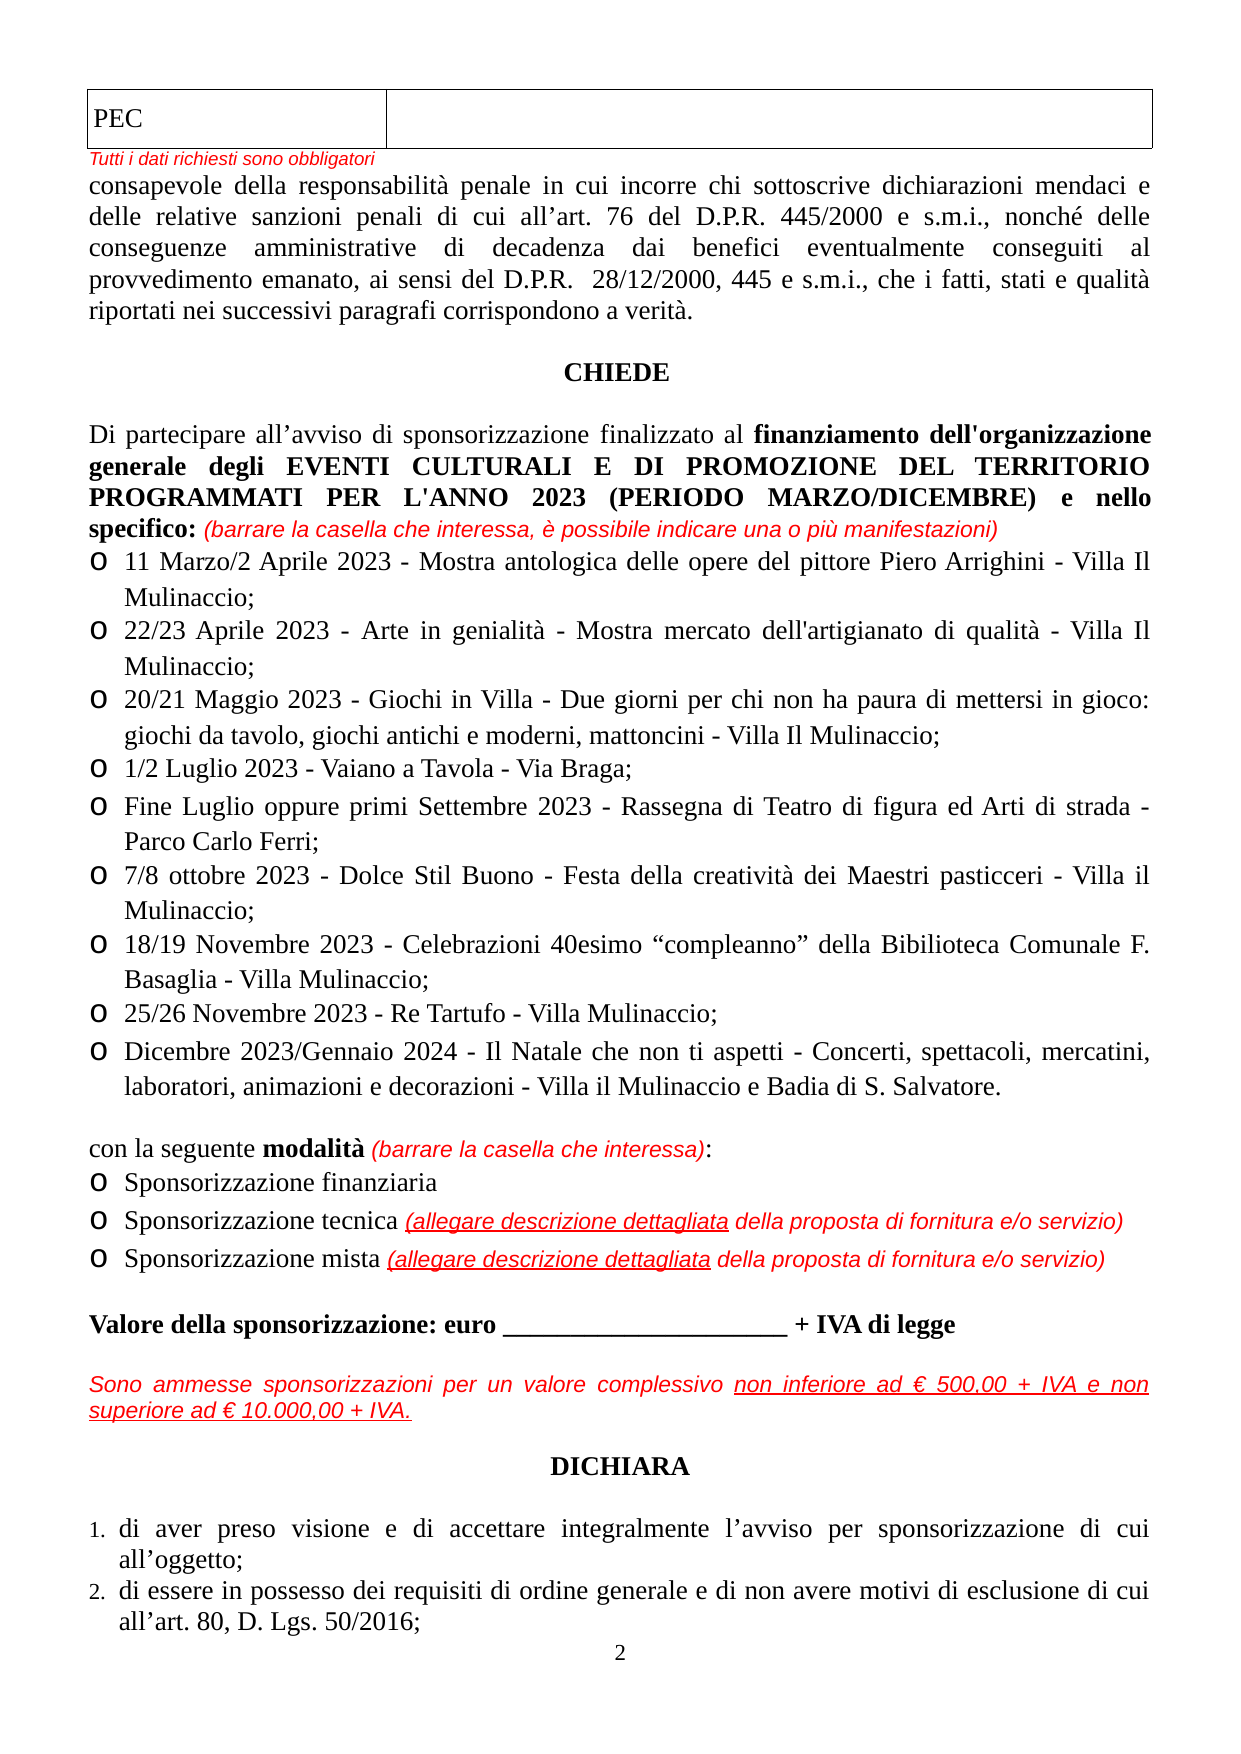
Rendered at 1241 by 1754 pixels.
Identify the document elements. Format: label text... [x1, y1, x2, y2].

table_cell [387, 90, 1152, 148]
list Sponsorizzazione tecnica (allegare descrizione dettagliata della proposta di fornitura e/o servizio) [88, 1201, 1152, 1239]
list 25/26 Novembre 2023 - Re Tartufo - Villa Mulinaccio; [88, 994, 1152, 1032]
list Dicembre 2023/Gennaio 2024 - Il Natale che non ti aspetti - Concerti, spettacoli, mercatini, laboratori, animazioni e decorazioni - Villa il Mulinaccio e Badia di S. Salvatore. [88, 1032, 1152, 1101]
list di essere in possesso dei requisiti di ordine generale e di non avere motivi di esclusione di cui all’art. 80, D. Lgs. 50/2016; [88, 1574, 1152, 1636]
list di aver preso visione e di accettare integralmente l’avviso per sponsorizzazione di cui all’oggetto; [88, 1512, 1152, 1574]
text con la seguente modalità (barrare la casella che interessa): [88, 1132, 1152, 1164]
list Sponsorizzazione finanziaria [88, 1164, 1152, 1201]
list 1/2 Luglio 2023 - Vaiano a Tavola - Via Braga; [88, 750, 1152, 788]
text DICHIARA [88, 1449, 1152, 1481]
list 22/23 Aprile 2023 - Arte in genialità - Mostra mercato dell'artigianato di qualità - Villa Il Mulinaccio; [88, 612, 1152, 681]
list 7/8 ottobre 2023 - Dolce Stil Buono - Festa della creatività dei Maestri pasticceri - Villa il Mulinaccio; [88, 857, 1152, 926]
list 20/21 Maggio 2023 - Giochi in Villa - Due giorni per chi non ha paura di mettersi in gioco: giochi da tavolo, giochi antichi e moderni, mattoncini - Villa Il Mulinaccio; [88, 681, 1152, 750]
text Valore della sponsorizzazione: euro _____________________ + IVA di legge [88, 1308, 1152, 1339]
list 11 Marzo/2 Aprile 2023 - Mostra antologica delle opere del pittore Piero Arrighini - Villa Il Mulinaccio; [88, 543, 1152, 612]
list 18/19 Novembre 2023 - Celebrazioni 40esimo “compleanno” della Bibilioteca Comunale F. Basaglia - Villa Mulinaccio; [88, 926, 1152, 994]
table_cell PEC [88, 90, 386, 148]
text Tutti i dati richiesti sono obbligatori [88, 149, 1152, 169]
text Di partecipare all’avviso di sponsorizzazione finalizzato al finanziamento dell'organizzazione generale degli EVENTI CULTURALI E DI PROMOZIONE DEL TERRITORIO PROGRAMMATI PER L'ANNO 2023 (PERIODO MARZO/DICEMBRE) e nello specifico: (barrare la casella che interessa, è possibile indicare una o più manifestazioni) [88, 418, 1152, 543]
text consapevole della responsabilità penale in cui incorre chi sottoscrive dichiarazioni mendaci e delle relative sanzioni penali di cui all’art. 76 del D.P.R. 445/2000 e s.m.i., nonché delle conseguenze amministrative di decadenza dai benefici eventualmente conseguiti al provvedimento emanato, ai sensi del D.P.R. 28/12/2000, 445 e s.m.i., che i fatti, stati e qualità riportati nei successivi paragrafi corrispondono a verità. [88, 169, 1152, 325]
list Sponsorizzazione mista (allegare descrizione dettagliata della proposta di fornitura e/o servizio) [88, 1239, 1152, 1277]
list Fine Luglio oppure primi Settembre 2023 - Rassegna di Teatro di figura ed Arti di strada - Parco Carlo Ferri; [88, 788, 1152, 857]
text CHIEDE [88, 356, 1152, 387]
text Sono ammesse sponsorizzazioni per un valore complessivo non inferiore ad € 500,00 + IVA e non superiore ad € 10.000,00 + IVA. [88, 1371, 1152, 1423]
